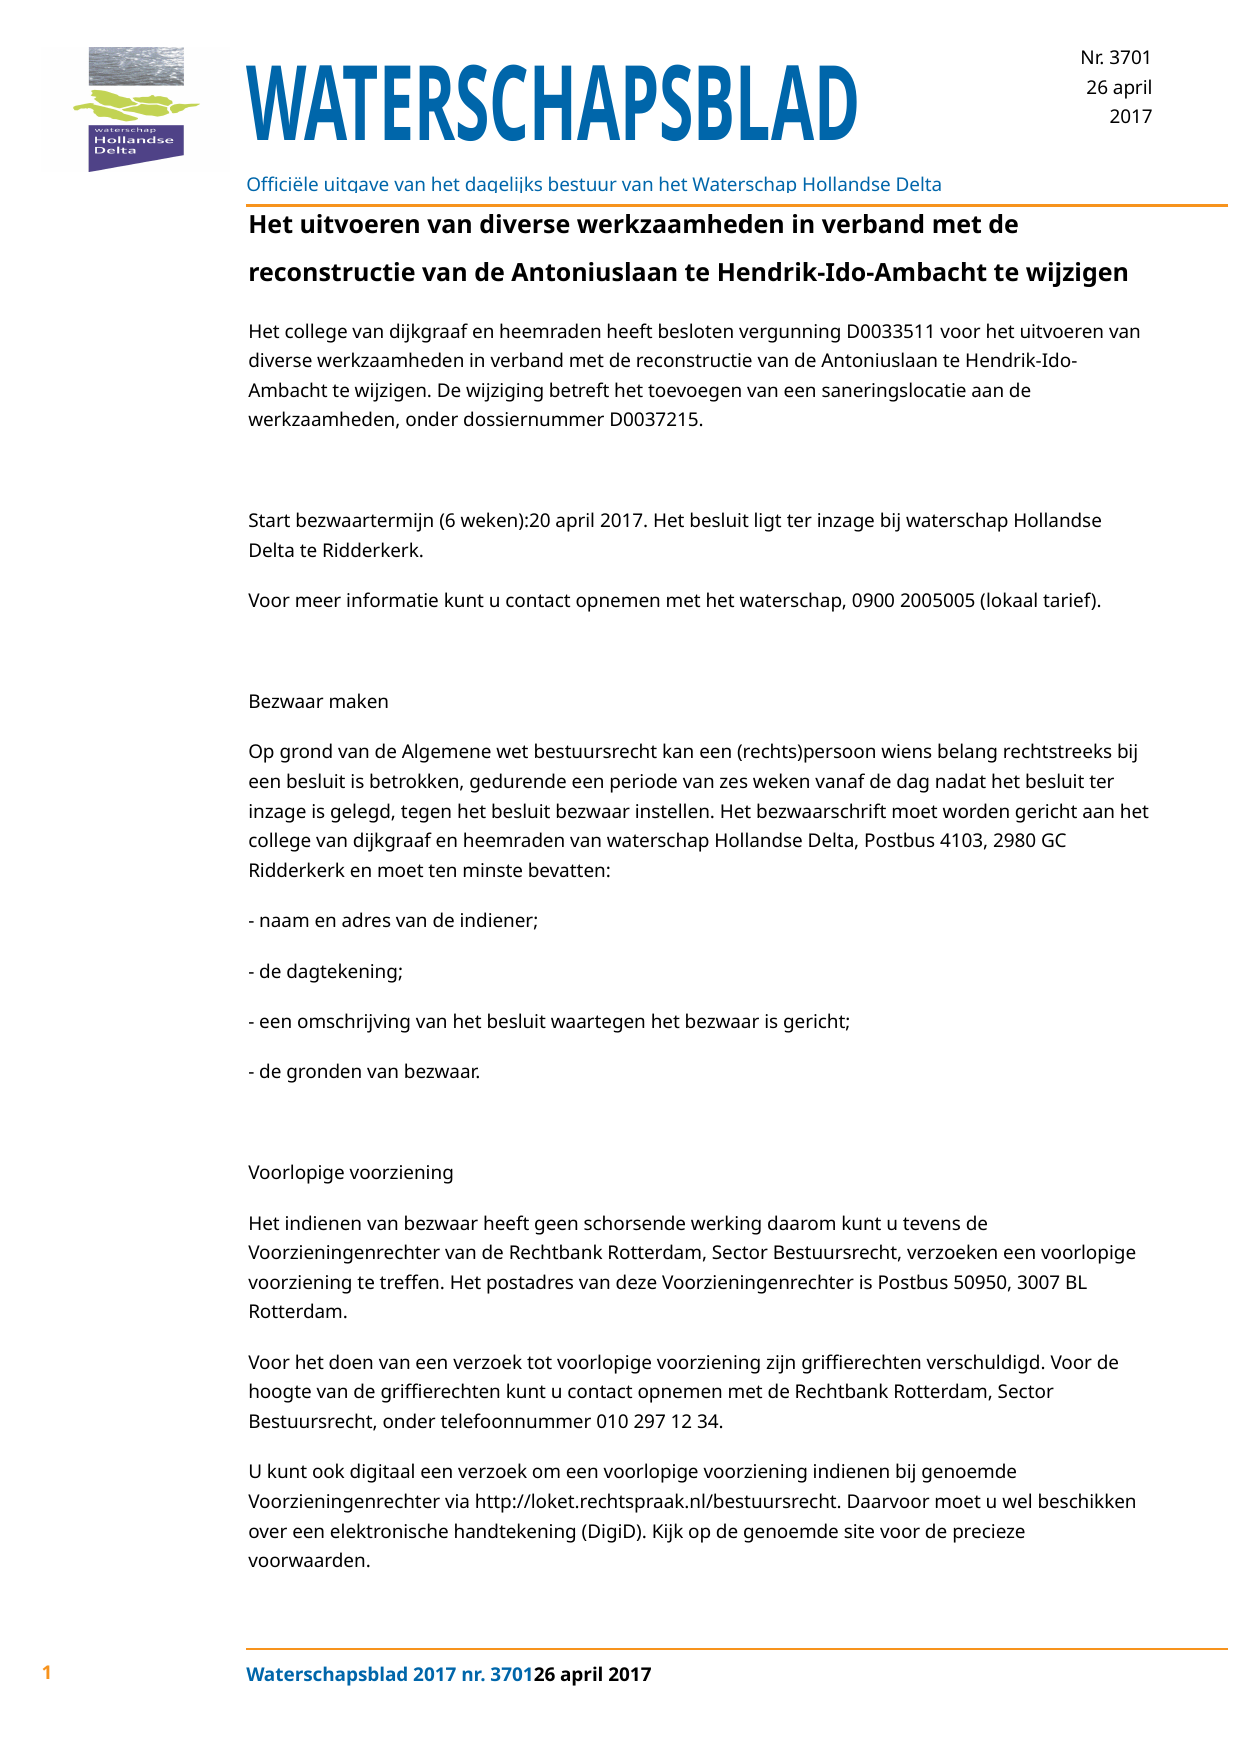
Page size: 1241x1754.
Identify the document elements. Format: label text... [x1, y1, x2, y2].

picture [41, 47, 231, 172]
text - de dagtekening; [248, 958, 1152, 984]
text Voorlopige voorziening [248, 1159, 1152, 1185]
text - naam en adres van de indiener; [248, 907, 1152, 933]
text Het college van dijkgraaf en heemraden heeft besloten vergunning D0033511 voor het uitvoeren van diverse werkzaamheden in verband met de reconstructie van de Antoniuslaan te Hendrik-Ido-Ambacht te wijzigen. De wijziging betreft het toevoegen van een saneringslocatie aan de werkzaamheden, onder dossiernummer D0037215. [248, 318, 1152, 432]
text U kunt ook digitaal een verzoek om een voorlopige voorziening indienen bij genoemde Voorzieningenrechter via http://loket.rechtspraak.nl/bestuursrecht. Daarvoor moet u wel beschikken over een elektronische handtekening (DigiD). Kijk op de genoemde site voor de precieze voorwaarden. [248, 1459, 1152, 1573]
text Start bezwaartermijn (6 weken):20 april 2017. Het besluit ligt ter inzage bij waterschap Hollandse Delta te Ridderkerk. [248, 507, 1152, 563]
text Het uitvoeren van diverse werkzaamheden in verband met de reconstructie van de Antoniuslaan te Hendrik-Ido-Ambacht te wijzigen [248, 207, 1152, 288]
text Op grond van de Algemene wet bestuursrecht kan een (rechts)persoon wiens belang rechtstreeks bij een besluit is betrokken, gedurende een periode van zes weken vanaf de dag nadat het besluit ter inzage is gelegd, tegen het besluit bezwaar instellen. Het bezwaarschrift moet worden gericht aan het college van dijkgraaf en heemraden van waterschap Hollandse Delta, Postbus 4103, 2980 GC Ridderkerk en moet ten minste bevatten: [248, 739, 1152, 883]
text Voor meer informatie kunt u contact opnemen met het waterschap, 0900 2005005 (lokaal tarief). [248, 587, 1152, 613]
text Voor het doen van een verzoek tot voorlopige voorziening zijn griffierechten verschuldigd. Voor de hoogte van de griffierechten kunt u contact opnemen met de Rechtbank Rotterdam, Sector Bestuursrecht, onder telefoonnummer 010 297 12 34. [248, 1349, 1152, 1434]
text Het indienen van bezwaar heeft geen schorsende werking daarom kunt u tevens de Voorzieningenrechter van de Rechtbank Rotterdam, Sector Bestuursrecht, verzoeken een voorlopige voorziening te treffen. Het postadres van deze Voorzieningenrechter is Postbus 50950, 3007 BL Rotterdam. [248, 1210, 1152, 1324]
text - een omschrijving van het besluit waartegen het bezwaar is gericht; [248, 1008, 1152, 1034]
text - de gronden van bezwaar. [248, 1059, 1152, 1084]
text Bezwaar maken [248, 688, 1152, 714]
